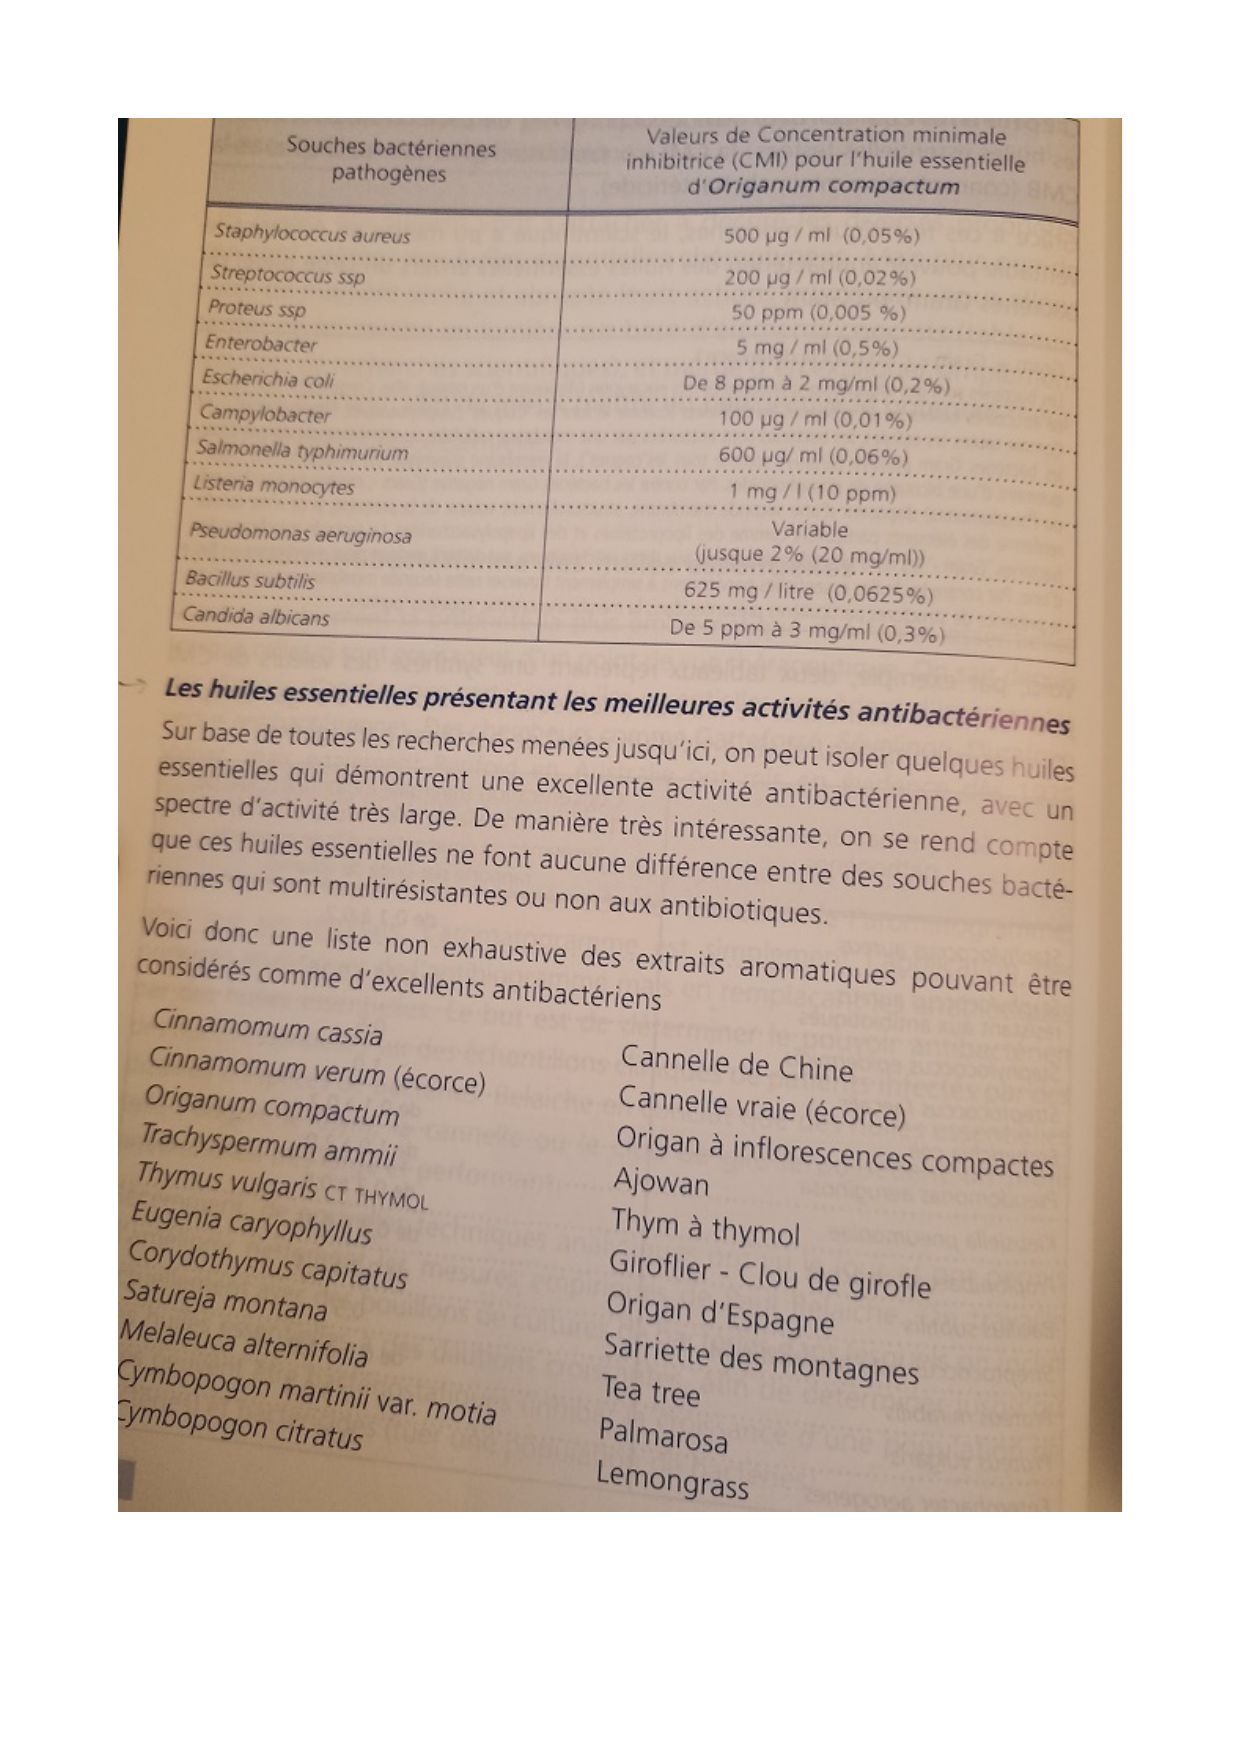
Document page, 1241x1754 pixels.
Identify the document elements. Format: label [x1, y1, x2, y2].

picture [118, 118, 1123, 1512]
